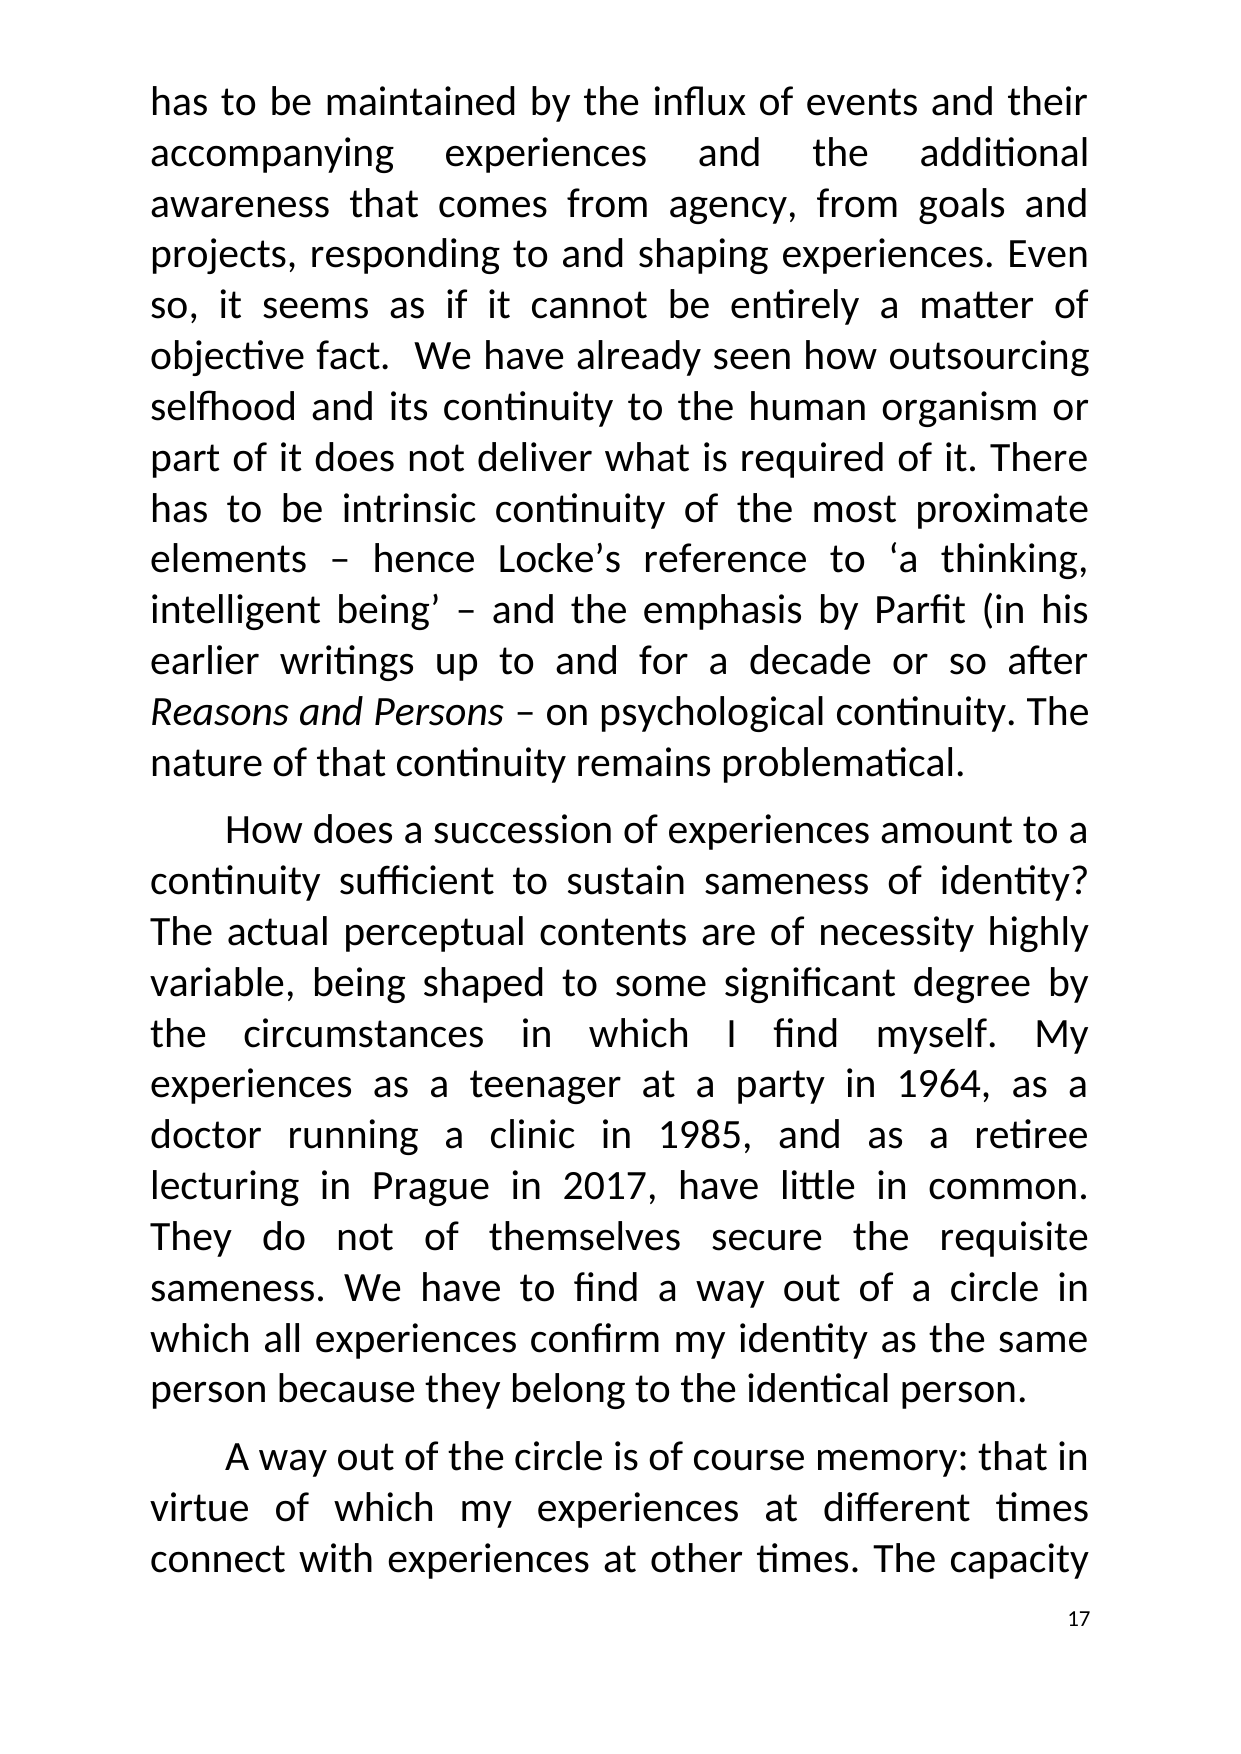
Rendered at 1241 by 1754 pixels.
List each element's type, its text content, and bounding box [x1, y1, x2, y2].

text A way out of the circle is of course memory: that in virtue of which my experiences at different times connect with experiences at other times. The capacity [150, 1430, 1090, 1582]
text has to be maintained by the influx of events and their accompanying experiences and the additional awareness that comes from agency, from goals and projects, responding to and shaping experiences. Even so, it seems as if it cannot be entirely a matter of objective fact. We have already seen how outsourcing selfhood and its continuity to the human organism or part of it does not deliver what is required of it. There has to be intrinsic continuity of the most proximate elements – hence Locke’s reference to ‘a thinking, intelligent being’ – and the emphasis by Parfit (in his earlier writings up to and for a decade or so after Reasons and Persons – on psychological continuity. The nature of that continuity remains problematical. [150, 75, 1090, 787]
text How does a succession of experiences amount to a continuity sufficient to sustain sameness of identity? The actual perceptual contents are of necessity highly variable, being shaped to some significant degree by the circumstances in which I find myself. My experiences as a teenager at a party in 1964, as a doctor running a clinic in 1985, and as a retiree lecturing in Prague in 2017, have little in common. They do not of themselves secure the requisite sameness. We have to find a way out of a circle in which all experiences confirm my identity as the same person because they belong to the identical person. [150, 803, 1090, 1413]
